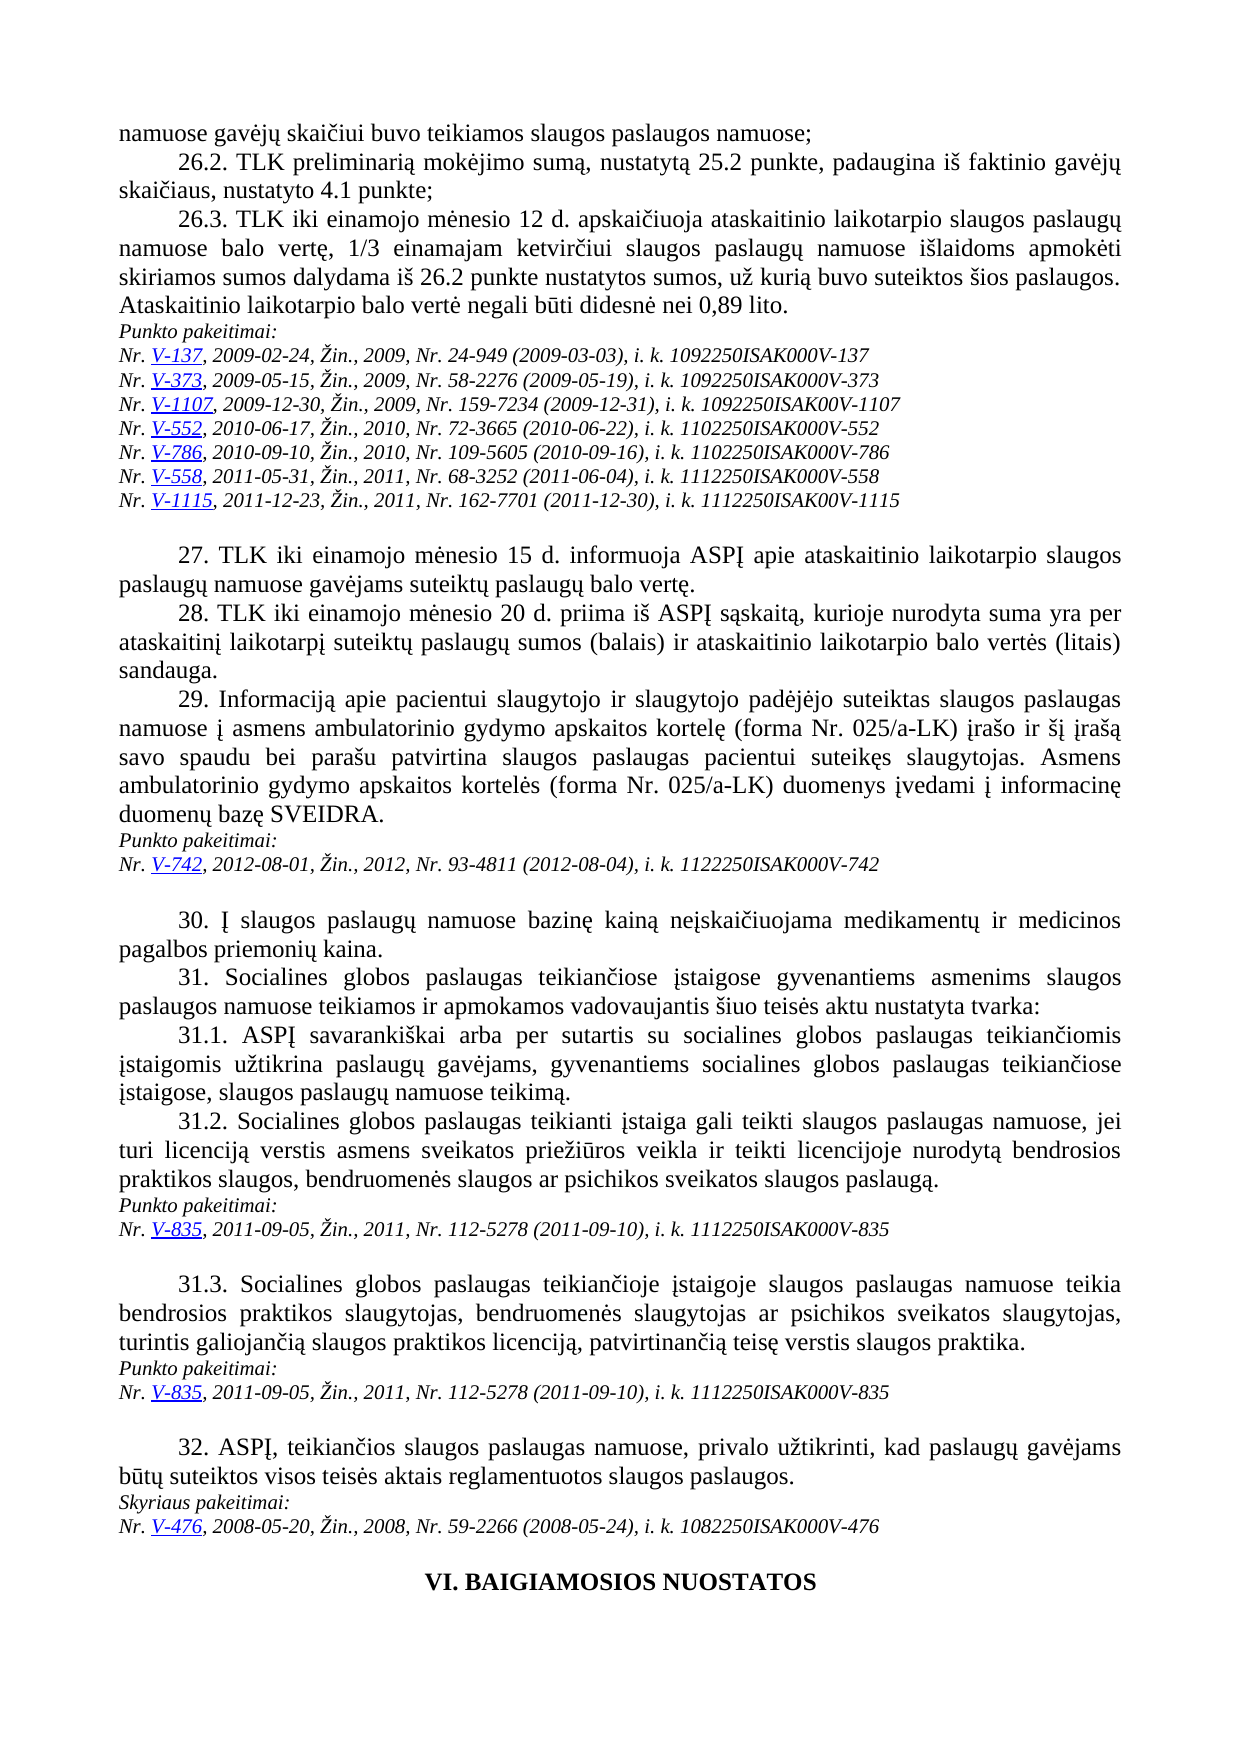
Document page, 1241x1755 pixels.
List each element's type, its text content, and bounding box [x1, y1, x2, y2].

text Nr. V-552, 2010-06-17, Žin., 2010, Nr. 72-3665 (2010-06-22), i. k. 1102250ISAK000V-552 [119, 416, 1122, 440]
text 26.2. TLK preliminarią mokėjimo sumą, nustatytą 25.2 punkte, padaugina iš faktinio gavėjų skaičiaus, nustatyto 4.1 punkte; [119, 147, 1122, 204]
text Punkto pakeitimai: [119, 319, 1122, 343]
text 28. TLK iki einamojo mėnesio 20 d. priima iš ASPĮ sąskaitą, kurioje nurodyta suma yra per ataskaitinį laikotarpį suteiktų paslaugų sumos (balais) ir ataskaitinio laikotarpio balo vertės (litais) sandauga. [119, 598, 1122, 684]
text 29. Informaciją apie pacientui slaugytojo ir slaugytojo padėjėjo suteiktas slaugos paslaugas namuose į asmens ambulatorinio gydymo apskaitos kortelę (forma Nr. 025/a-LK) įrašo ir šį įrašą savo spaudu bei parašu patvirtina slaugos paslaugas pacientui suteikęs slaugytojas. Asmens ambulatorinio gydymo apskaitos kortelės (forma Nr. 025/a-LK) duomenys įvedami į informacinę duomenų bazę SVEIDRA. [119, 684, 1122, 828]
text namuose gavėjų skaičiui buvo teikiamos slaugos paslaugos namuose; [119, 118, 1122, 147]
text 31.2. Socialines globos paslaugas teikianti įstaiga gali teikti slaugos paslaugas namuose, jei turi licenciją verstis asmens sveikatos priežiūros veikla ir teikti licencijoje nurodytą bendrosios praktikos slaugos, bendruomenės slaugos ar psichikos sveikatos slaugos paslaugą. [119, 1106, 1122, 1192]
text Nr. V-137, 2009-02-24, Žin., 2009, Nr. 24-949 (2009-03-03), i. k. 1092250ISAK000V-137 [119, 343, 1122, 367]
text 27. TLK iki einamojo mėnesio 15 d. informuoja ASPĮ apie ataskaitinio laikotarpio slaugos paslaugų namuose gavėjams suteiktų paslaugų balo vertę. [119, 541, 1122, 598]
text 31. Socialines globos paslaugas teikiančiose įstaigose gyvenantiems asmenims slaugos paslaugos namuose teikiamos ir apmokamos vadovaujantis šiuo teisės aktu nustatyta tvarka: [119, 962, 1122, 1020]
text Punkto pakeitimai: [119, 828, 1122, 852]
text Nr. V-835, 2011-09-05, Žin., 2011, Nr. 112-5278 (2011-09-10), i. k. 1112250ISAK000V-835 [119, 1380, 1122, 1404]
text Skyriaus pakeitimai: [119, 1490, 1122, 1514]
text 32. ASPĮ, teikiančios slaugos paslaugas namuose, privalo užtikrinti, kad paslaugų gavėjams būtų suteiktos visos teisės aktais reglamentuotos slaugos paslaugos. [119, 1432, 1122, 1490]
text VI. BAIGIAMOSIOS NUOSTATOS [119, 1567, 1122, 1596]
text Nr. V-558, 2011-05-31, Žin., 2011, Nr. 68-3252 (2011-06-04), i. k. 1112250ISAK000V-558 [119, 464, 1122, 488]
text 26.3. TLK iki einamojo mėnesio 12 d. apskaičiuoja ataskaitinio laikotarpio slaugos paslaugų namuose balo vertę, 1/3 einamajam ketvirčiui slaugos paslaugų namuose išlaidoms apmokėti skiriamos sumos dalydama iš 26.2 punkte nustatytos sumos, už kurią buvo suteiktos šios paslaugos. Ataskaitinio laikotarpio balo vertė negali būti didesnė nei 0,89 lito. [119, 204, 1122, 319]
text Punkto pakeitimai: [119, 1192, 1122, 1217]
text Punkto pakeitimai: [119, 1356, 1122, 1380]
text Nr. V-742, 2012-08-01, Žin., 2012, Nr. 93-4811 (2012-08-04), i. k. 1122250ISAK000V-742 [119, 852, 1122, 876]
text Nr. V-373, 2009-05-15, Žin., 2009, Nr. 58-2276 (2009-05-19), i. k. 1092250ISAK000V-373 [119, 367, 1122, 392]
text Nr. V-786, 2010-09-10, Žin., 2010, Nr. 109-5605 (2010-09-16), i. k. 1102250ISAK000V-786 [119, 440, 1122, 464]
text Nr. V-835, 2011-09-05, Žin., 2011, Nr. 112-5278 (2011-09-10), i. k. 1112250ISAK000V-835 [119, 1217, 1122, 1241]
text Nr. V-1115, 2011-12-23, Žin., 2011, Nr. 162-7701 (2011-12-30), i. k. 1112250ISAK00V-1115 [119, 488, 1122, 512]
text Nr. V-1107, 2009-12-30, Žin., 2009, Nr. 159-7234 (2009-12-31), i. k. 1092250ISAK00V-1107 [119, 392, 1122, 416]
text 31.3. Socialines globos paslaugas teikiančioje įstaigoje slaugos paslaugas namuose teikia bendrosios praktikos slaugytojas, bendruomenės slaugytojas ar psichikos sveikatos slaugytojas, turintis galiojančią slaugos praktikos licenciją, patvirtinančią teisę verstis slaugos praktika. [119, 1269, 1122, 1356]
text 30. Į slaugos paslaugų namuose bazinę kainą neįskaičiuojama medikamentų ir medicinos pagalbos priemonių kaina. [119, 905, 1122, 962]
text Nr. V-476, 2008-05-20, Žin., 2008, Nr. 59-2266 (2008-05-24), i. k. 1082250ISAK000V-476 [119, 1514, 1122, 1538]
text 31.1. ASPĮ savarankiškai arba per sutartis su socialines globos paslaugas teikiančiomis įstaigomis užtikrina paslaugų gavėjams, gyvenantiems socialines globos paslaugas teikiančiose įstaigose, slaugos paslaugų namuose teikimą. [119, 1020, 1122, 1106]
